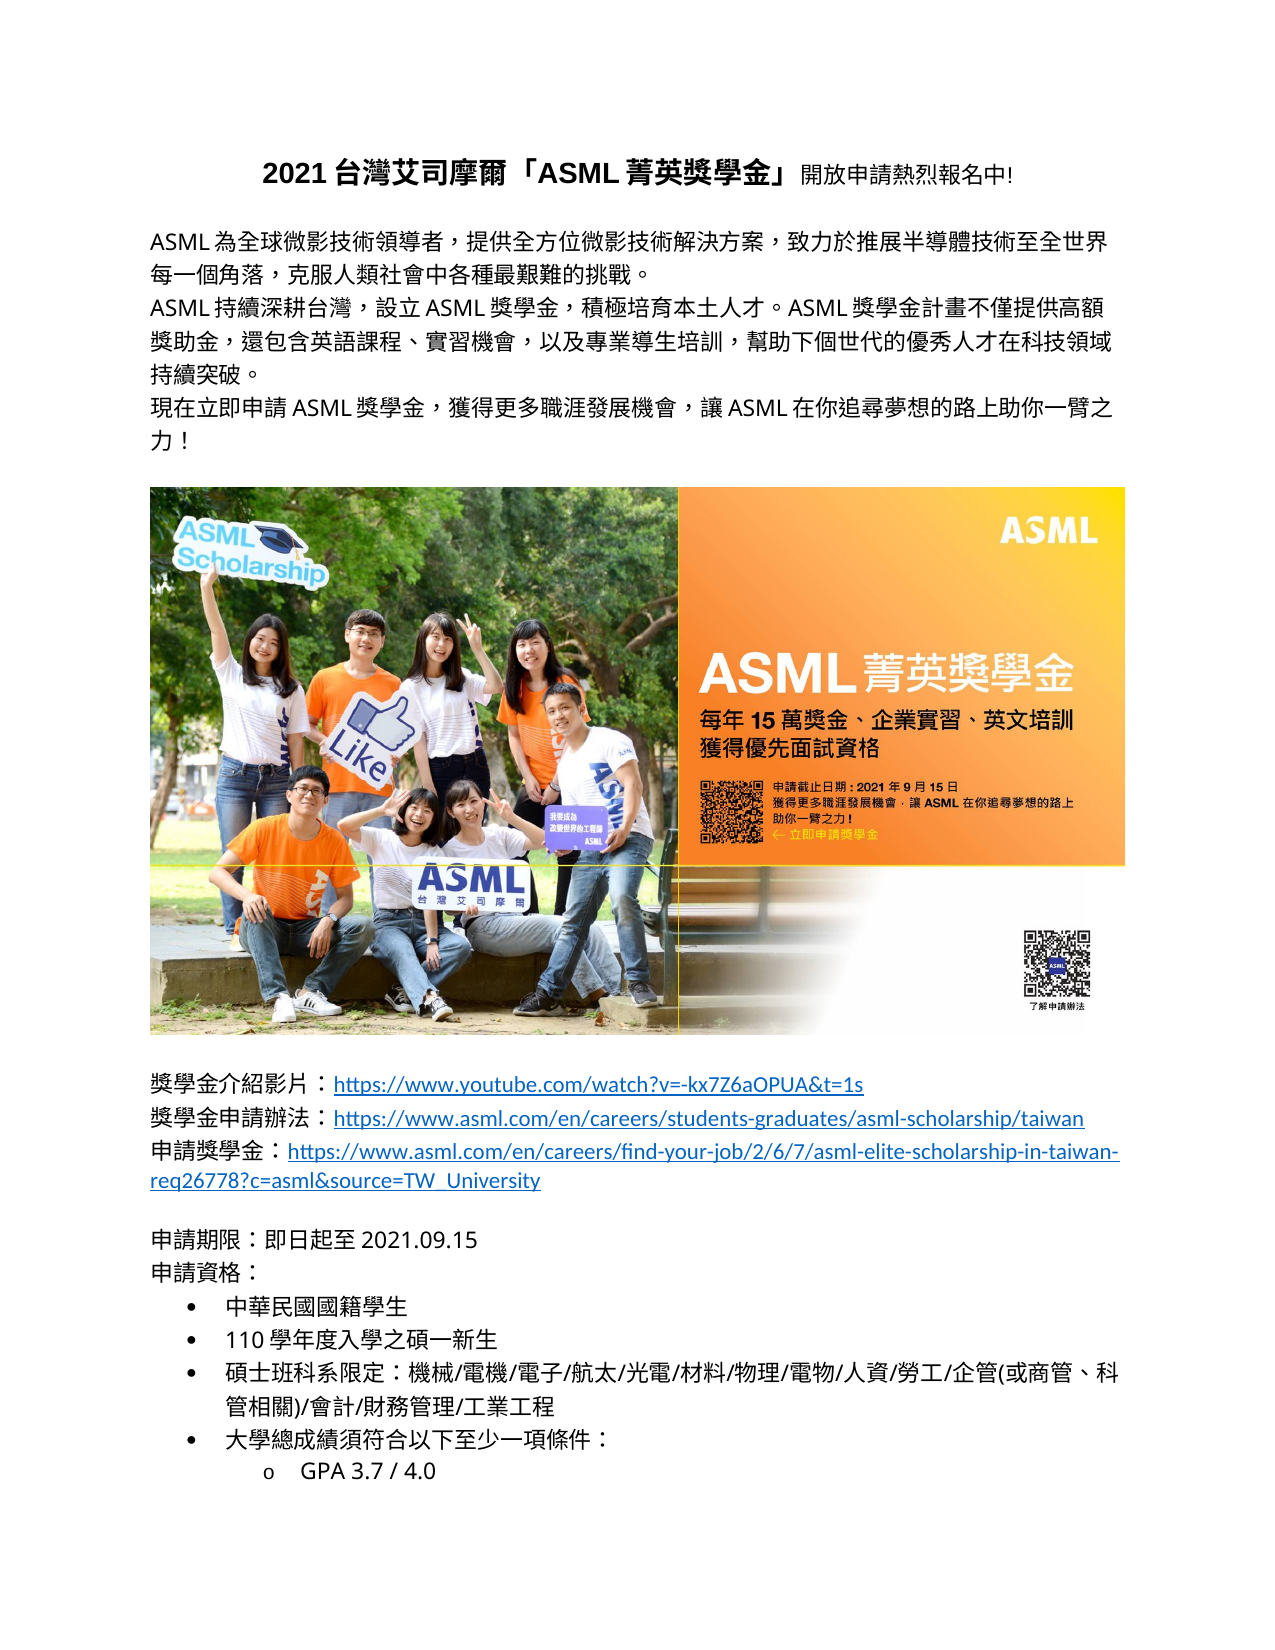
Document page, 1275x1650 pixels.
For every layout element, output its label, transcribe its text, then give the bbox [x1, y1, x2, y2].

text 申請獎學金：https://www.asml.com/en/careers/find-your-job/2/6/7/asml-elite-scholarship-in-taiwan-req26778?c=asml&source=TW_University [150, 1133, 1125, 1194]
text 申請期限：即日起至2021.09.15 [150, 1222, 1125, 1255]
list 110學年度入學之碩一新生 [187, 1322, 1125, 1355]
picture [150, 487, 1125, 1035]
text 獎學金申請辦法：https://www.asml.com/en/careers/students-graduates/asml-scholarship/taiwan [150, 1099, 1125, 1133]
text 申請資格： [150, 1255, 1125, 1288]
text ASML持續深耕台灣，設立ASML獎學金，積極培育本土人才。ASML獎學金計畫不僅提供高額獎助金，還包含英語課程、實習機會，以及專業導生培訓，幫助下個世代的優秀人才在科技領域持續突破。 [150, 290, 1125, 390]
list 中華民國國籍學生 [187, 1288, 1125, 1322]
list 碩士班科系限定：機械/電機/電子/航太/光電/材料/物理/電物/人資/勞工/企管(或商管、科管相關)/會計/財務管理/工業工程 [187, 1355, 1125, 1422]
text ASML為全球微影技術領導者，提供全方位微影技術解決方案，致力於推展半導體技術至全世界每一個角落，克服人類社會中各種最艱難的挑戰。 [150, 223, 1125, 290]
list 大學總成績須符合以下至少一項條件： [187, 1422, 1125, 1455]
text 獎學金介紹影片：https://www.youtube.com/watch?v=-kx7Z6aOPUA&t=1s [150, 1066, 1125, 1099]
text 現在立即申請ASML獎學金，獲得更多職涯發展機會，讓ASML在你追尋夢想的路上助你一臂之力！ [150, 390, 1125, 456]
list GPA 3.7 / 4.0 [262, 1455, 1125, 1486]
text 2021台灣艾司摩爾「ASML菁英獎學金」開放申請熱烈報名中! [150, 150, 1125, 192]
